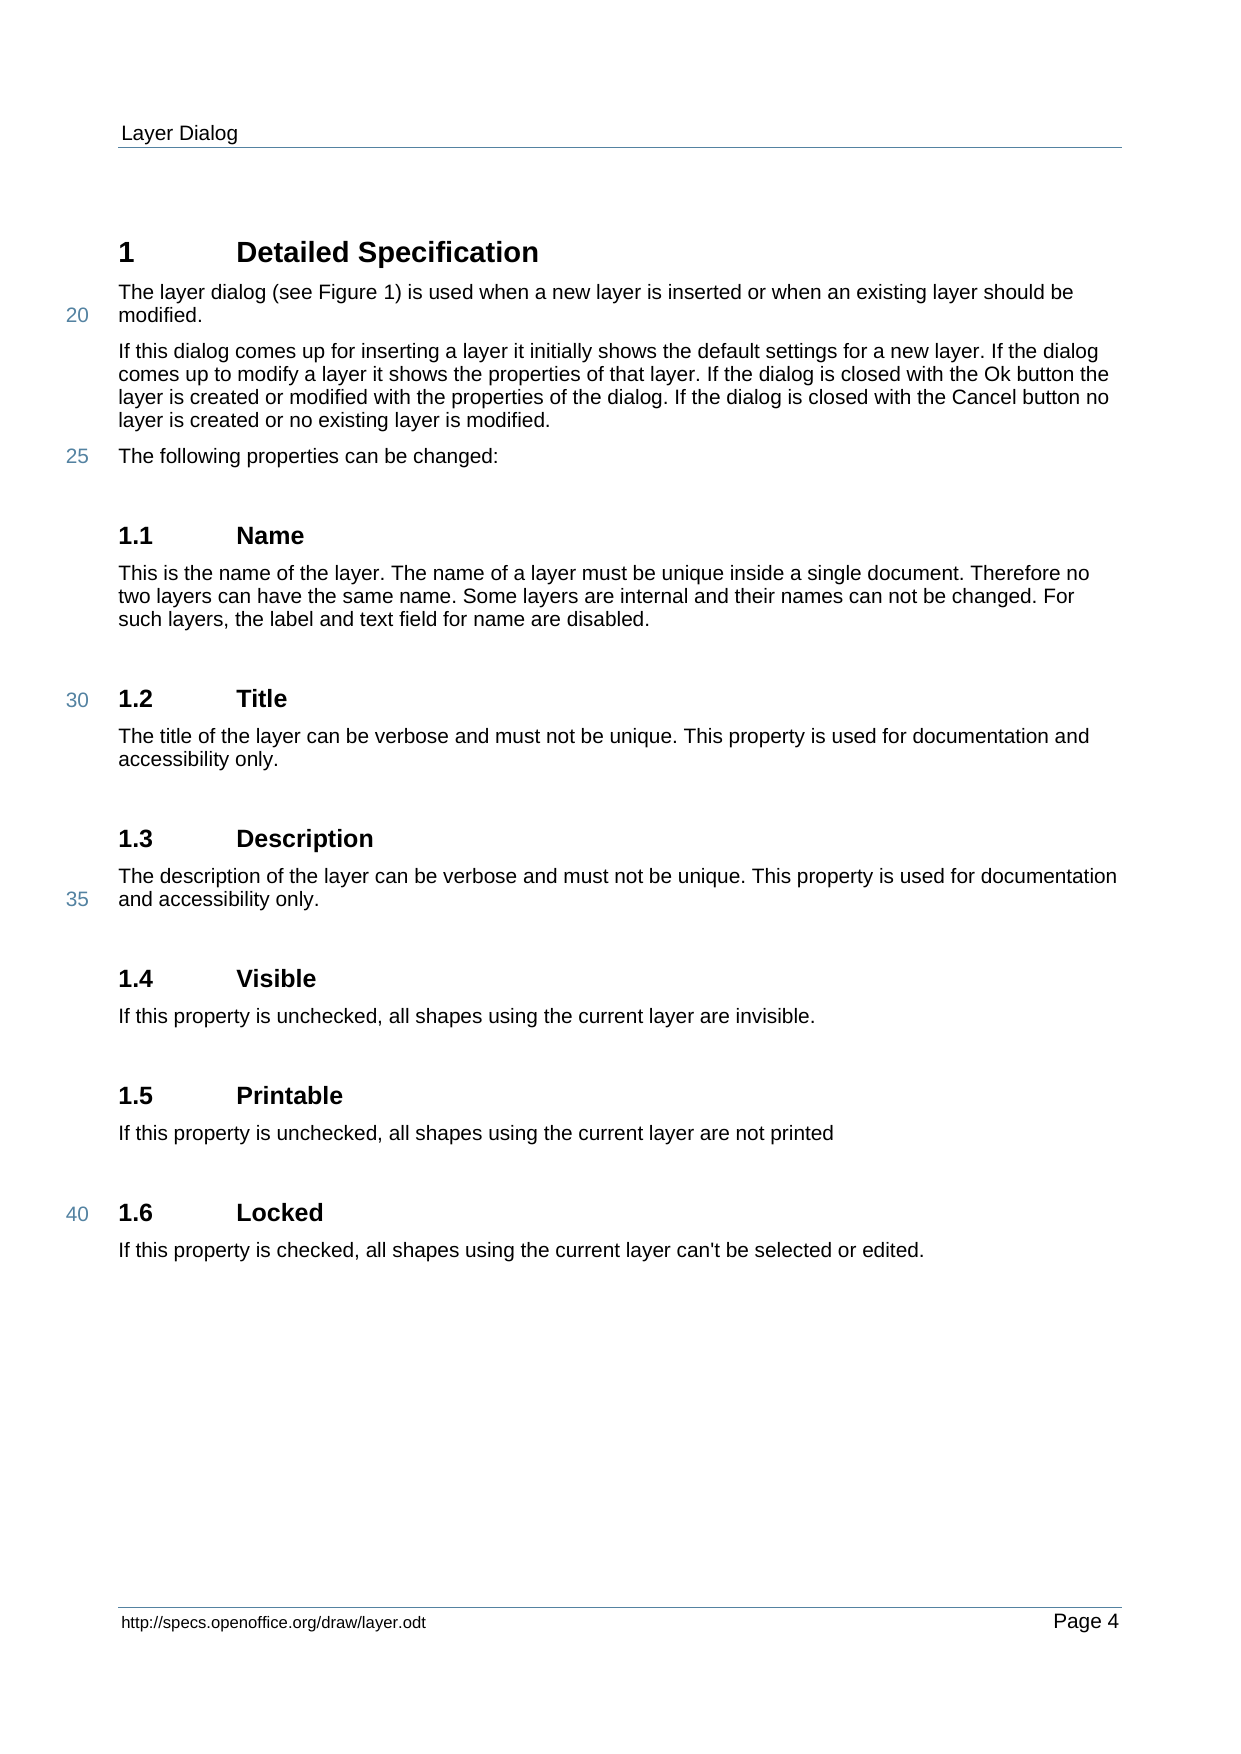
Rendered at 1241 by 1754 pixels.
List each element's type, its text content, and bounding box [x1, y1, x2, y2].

text If this property is unchecked, all shapes using the current layer are not printed [118, 1121, 1122, 1144]
subtitle Name [118, 522, 1122, 549]
subtitle Printable [118, 1082, 1122, 1109]
text The title of the layer can be verbose and must not be unique. This property is used for documentation and accessibility only. [118, 724, 1122, 771]
subtitle Title [118, 685, 1122, 713]
text The layer dialog (see Figure 1) is used when a new layer is inserted or when an existing layer should be modified. [118, 280, 1122, 327]
text If this property is checked, all shapes using the current layer can't be selected or edited. [118, 1238, 1122, 1261]
text If this dialog comes up for inserting a layer it initially shows the default settings for a new layer. If the dialog comes up to modify a layer it shows the properties of that layer. If the dialog is closed with the Ok button the layer is created or modified with the properties of the dialog. If the dialog is closed with the Cancel button no layer is created or no existing layer is modified. [118, 339, 1122, 432]
subtitle Description [118, 825, 1122, 853]
text If this property is unchecked, all shapes using the current layer are invisible. [118, 1004, 1122, 1028]
text The description of the layer can be verbose and must not be unique. This property is used for documentation and accessibility only. [118, 864, 1122, 911]
text This is the name of the layer. The name of a layer must be unique inside a single document. Therefore no two layers can have the same name. Some layers are internal and their names can not be changed. For such layers, the label and text field for name are disabled. [118, 561, 1122, 631]
subtitle Locked [118, 1198, 1122, 1226]
text The following properties can be changed: [118, 444, 1122, 468]
subtitle Visible [118, 965, 1122, 993]
subtitle Detailed Specification [118, 236, 1122, 268]
